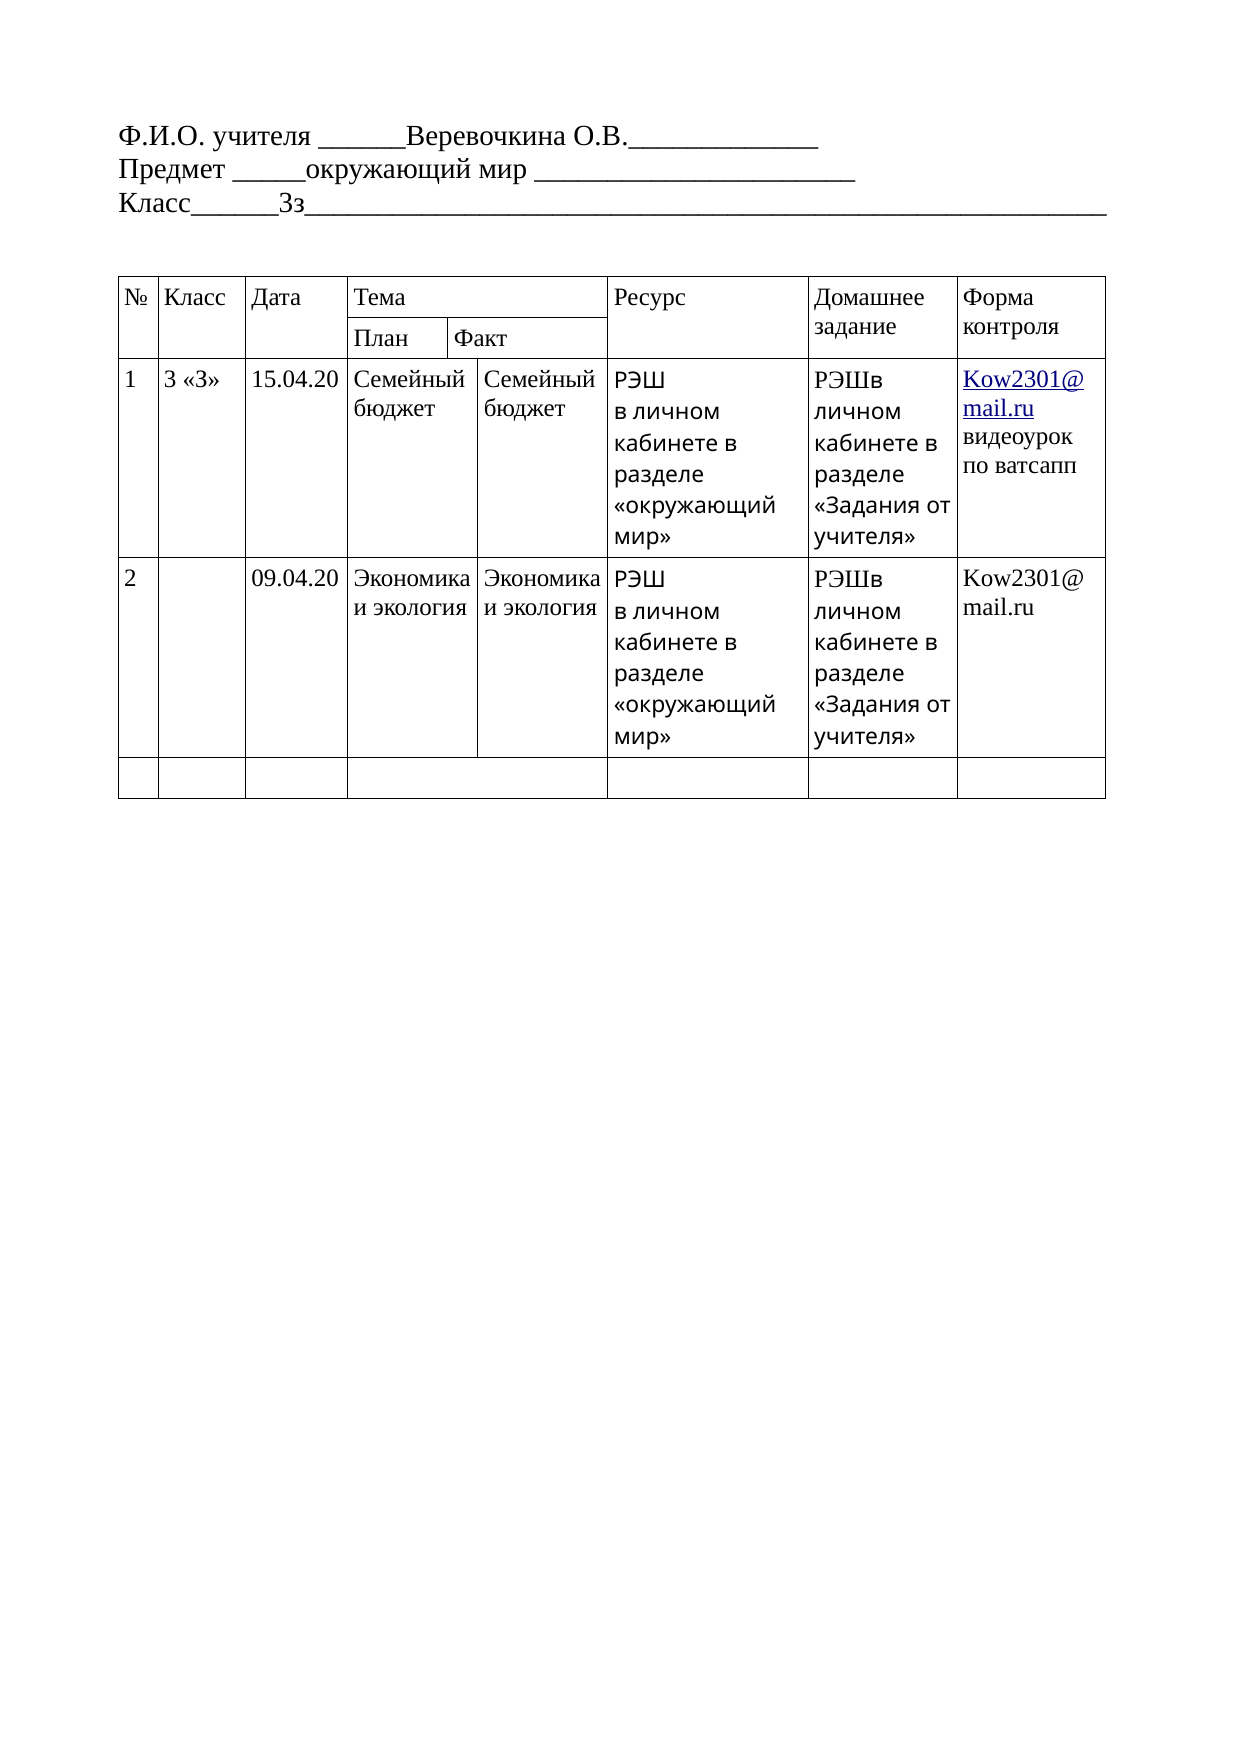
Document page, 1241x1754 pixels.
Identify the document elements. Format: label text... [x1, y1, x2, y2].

table_cell [608, 758, 808, 797]
table_header № [119, 277, 158, 358]
table_cell [119, 758, 158, 797]
table_cell РЭШв личном кабинете в разделе «Задания от учителя» [809, 558, 957, 757]
table_cell Kow2301@mail.ru видеоурок по ватсапп [958, 359, 1105, 557]
table_cell [159, 558, 245, 757]
table_cell Семейный бюджет [478, 359, 607, 557]
table_header Ресурс [608, 277, 808, 358]
table_cell 09.04.20 [246, 558, 347, 757]
table_header Форма контроля [958, 277, 1105, 358]
table_cell Семейный бюджет [348, 359, 477, 557]
table_cell [958, 758, 1105, 797]
table_cell [159, 758, 245, 797]
table_cell РЭШв личном кабинете в разделе «Задания от учителя» [809, 359, 957, 557]
table_cell Экономика и экология [348, 558, 477, 757]
table_cell Kow2301@mail.ru [958, 558, 1105, 757]
table_cell План [348, 318, 447, 358]
table_header Дата [246, 277, 347, 358]
table_cell 15.04.20 [246, 359, 347, 557]
table_header Домашнее задание [809, 277, 957, 358]
text Ф.И.О. учителя ______Веревочкина О.В._____________ [118, 118, 1122, 152]
table_header Класс [159, 277, 245, 358]
table_cell 2 [119, 558, 158, 757]
table_cell [809, 758, 957, 797]
text Предмет _____окружающий мир ______________________ [118, 152, 1122, 185]
table_cell 1 [119, 359, 158, 557]
table_header Тема [348, 277, 607, 317]
table_cell 3 «З» [159, 359, 245, 557]
table_cell Экономика и экология [478, 558, 607, 757]
text Класс______3з_______________________________________________________ [118, 185, 1122, 219]
table_cell Факт [448, 318, 607, 358]
table_cell [348, 758, 607, 797]
table_cell РЭШ в личном кабинете в разделе «окружающий мир» [608, 359, 808, 557]
table_cell [246, 758, 347, 797]
table_cell РЭШ в личном кабинете в разделе «окружающий мир» [608, 558, 808, 757]
